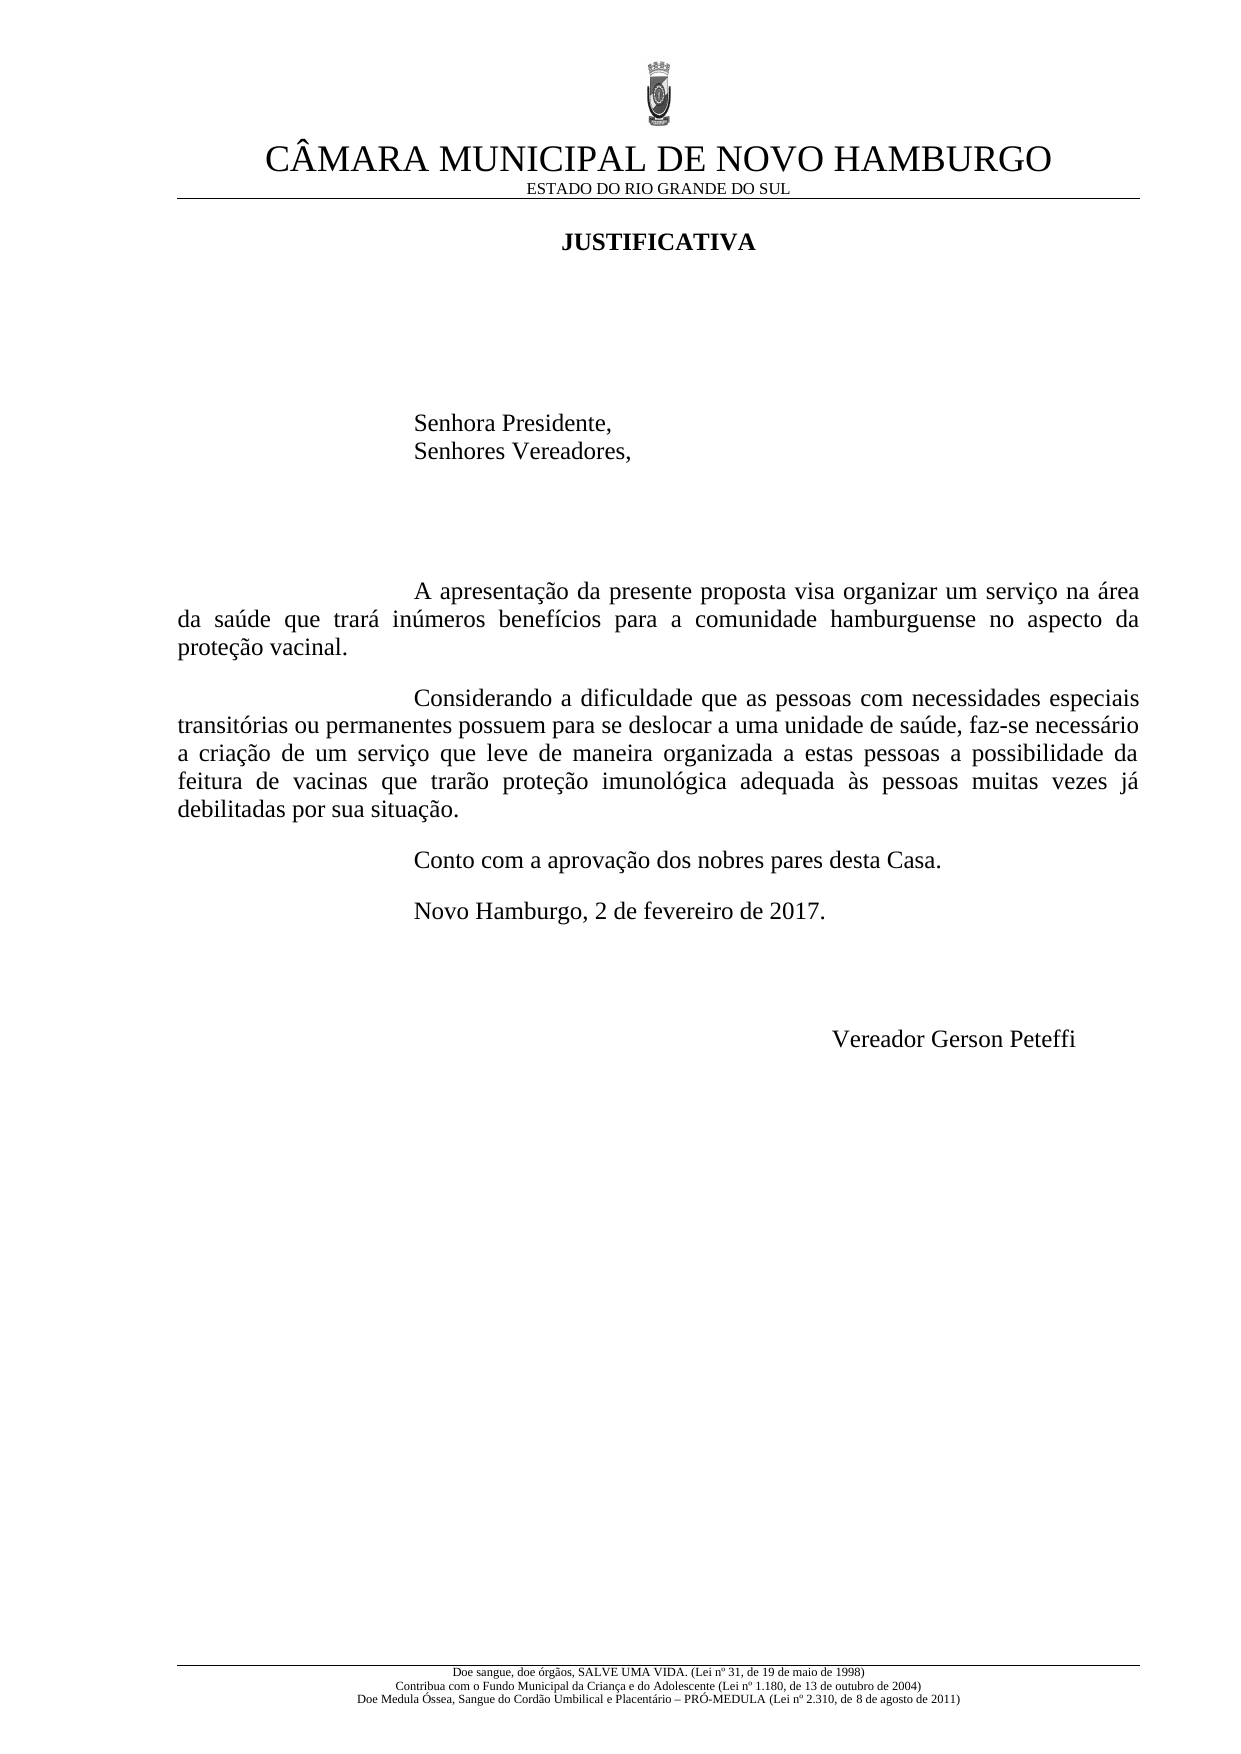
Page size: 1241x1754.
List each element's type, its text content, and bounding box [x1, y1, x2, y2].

text Novo Hamburgo, 2 de fevereiro de 2017. [177, 897, 1140, 925]
text Conto com a aprovação dos nobres pares desta Casa. [177, 846, 1140, 874]
text Vereador Gerson Peteffi [768, 1025, 1140, 1053]
text Senhores Vereadores, [177, 437, 1140, 465]
text JUSTIFICATIVA [177, 228, 1140, 256]
text Senhora Presidente, [177, 409, 1140, 437]
text A apresentação da presente proposta visa organizar um serviço na área da saúde que trará inúmeros benefícios para a comunidade hamburguense no aspecto da proteção vacinal. [177, 577, 1140, 660]
text Considerando a dificuldade que as pessoas com necessidades especiais transitórias ou permanentes possuem para se deslocar a uma unidade de saúde, faz-se necessário a criação de um serviço que leve de maneira organizada a estas pessoas a possibilidade da feitura de vacinas que trarão proteção imunológica adequada às pessoas muitas vezes já debilitadas por sua situação. [177, 684, 1140, 822]
